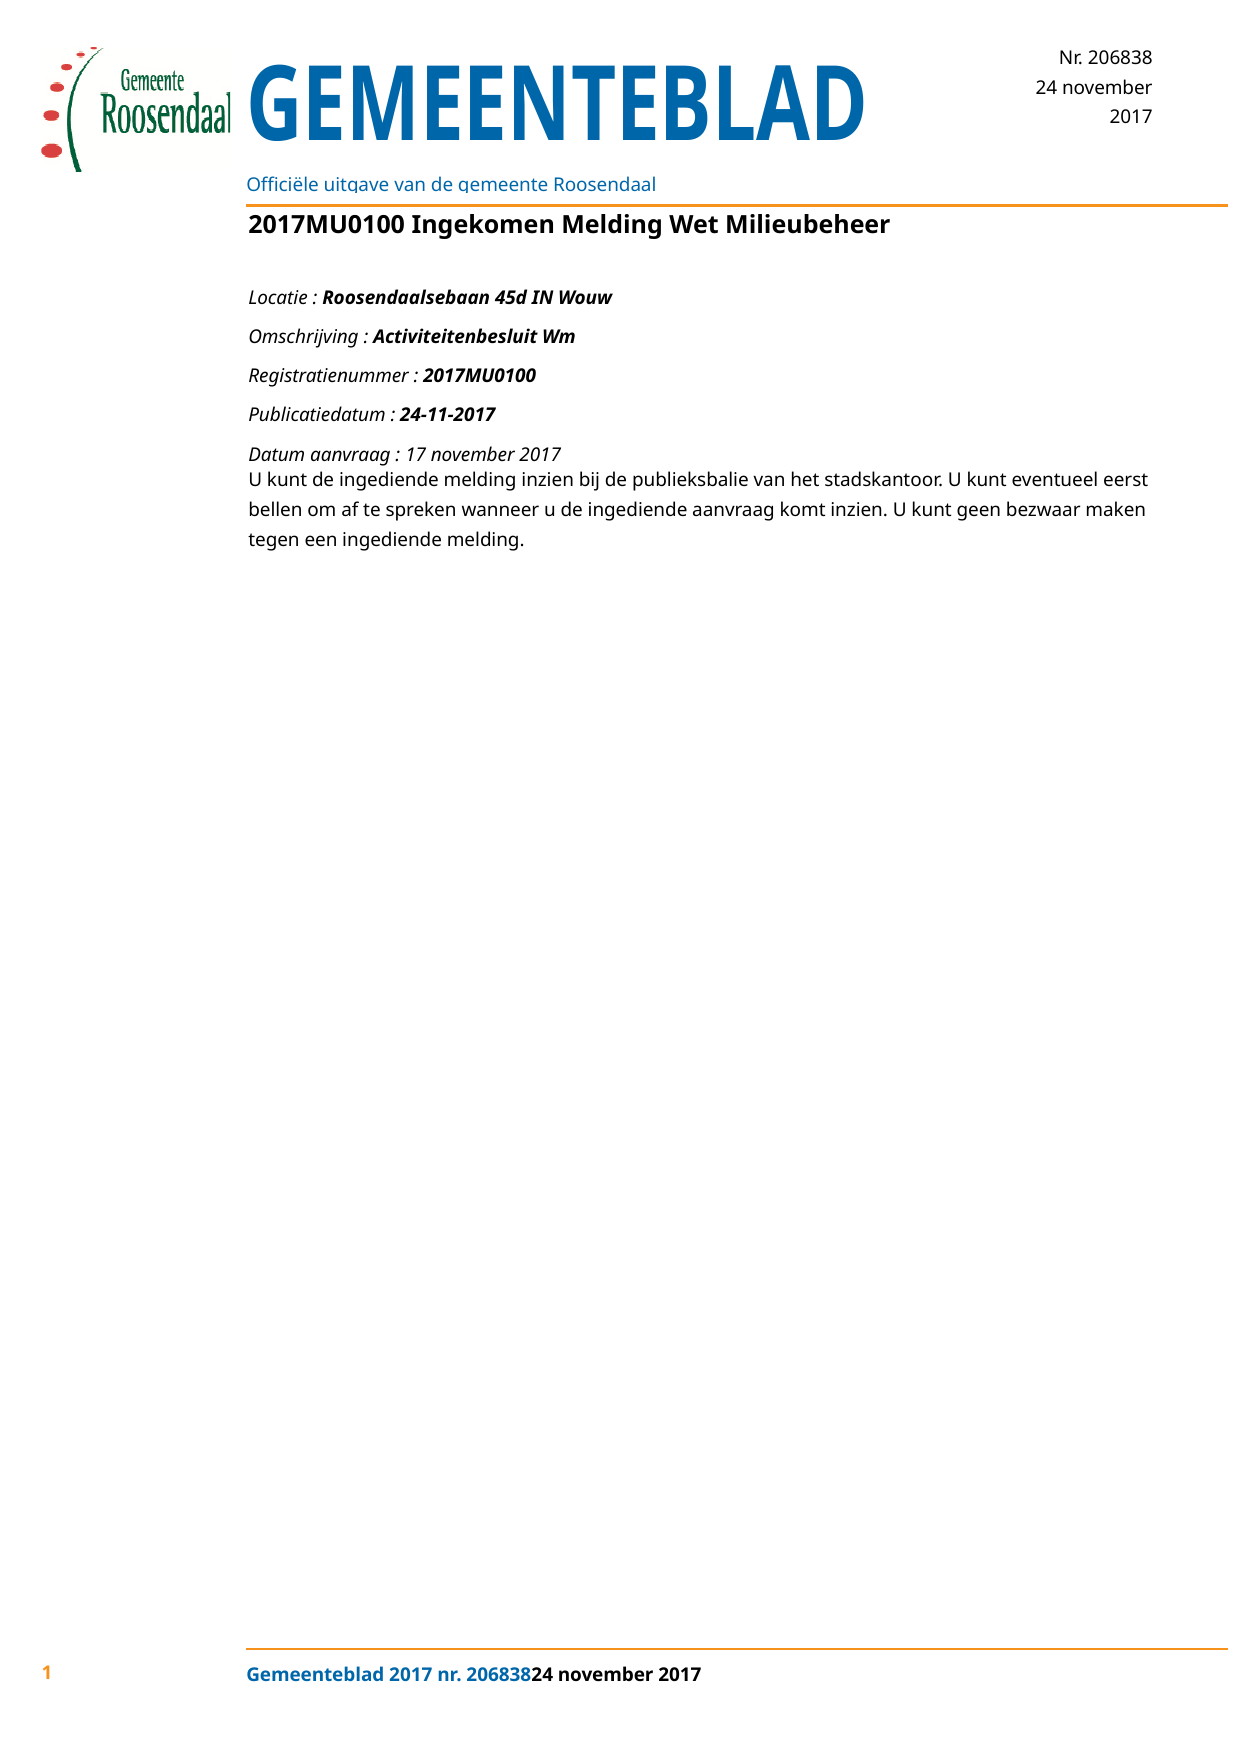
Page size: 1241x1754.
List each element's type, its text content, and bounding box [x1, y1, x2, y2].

text Registratienummer : 2017MU0100 [248, 362, 1152, 388]
picture [41, 47, 231, 172]
text Publicatiedatum : 24-11-2017 [248, 402, 1152, 427]
text 2017MU0100 Ingekomen Melding Wet Milieubeheer [248, 207, 1152, 241]
text Datum aanvraag : 17 november 2017 [248, 441, 1152, 467]
text U kunt de ingediende melding inzien bij de publieksbalie van het stadskantoor. U kunt eventueel eerst bellen om af te spreken wanneer u de ingediende aanvraag komt inzien. U kunt geen bezwaar maken tegen een ingediende melding. [248, 467, 1152, 552]
text Omschrijving : Activiteitenbesluit Wm [248, 323, 1152, 349]
text Locatie : Roosendaalsebaan 45d IN Wouw [248, 284, 1152, 309]
